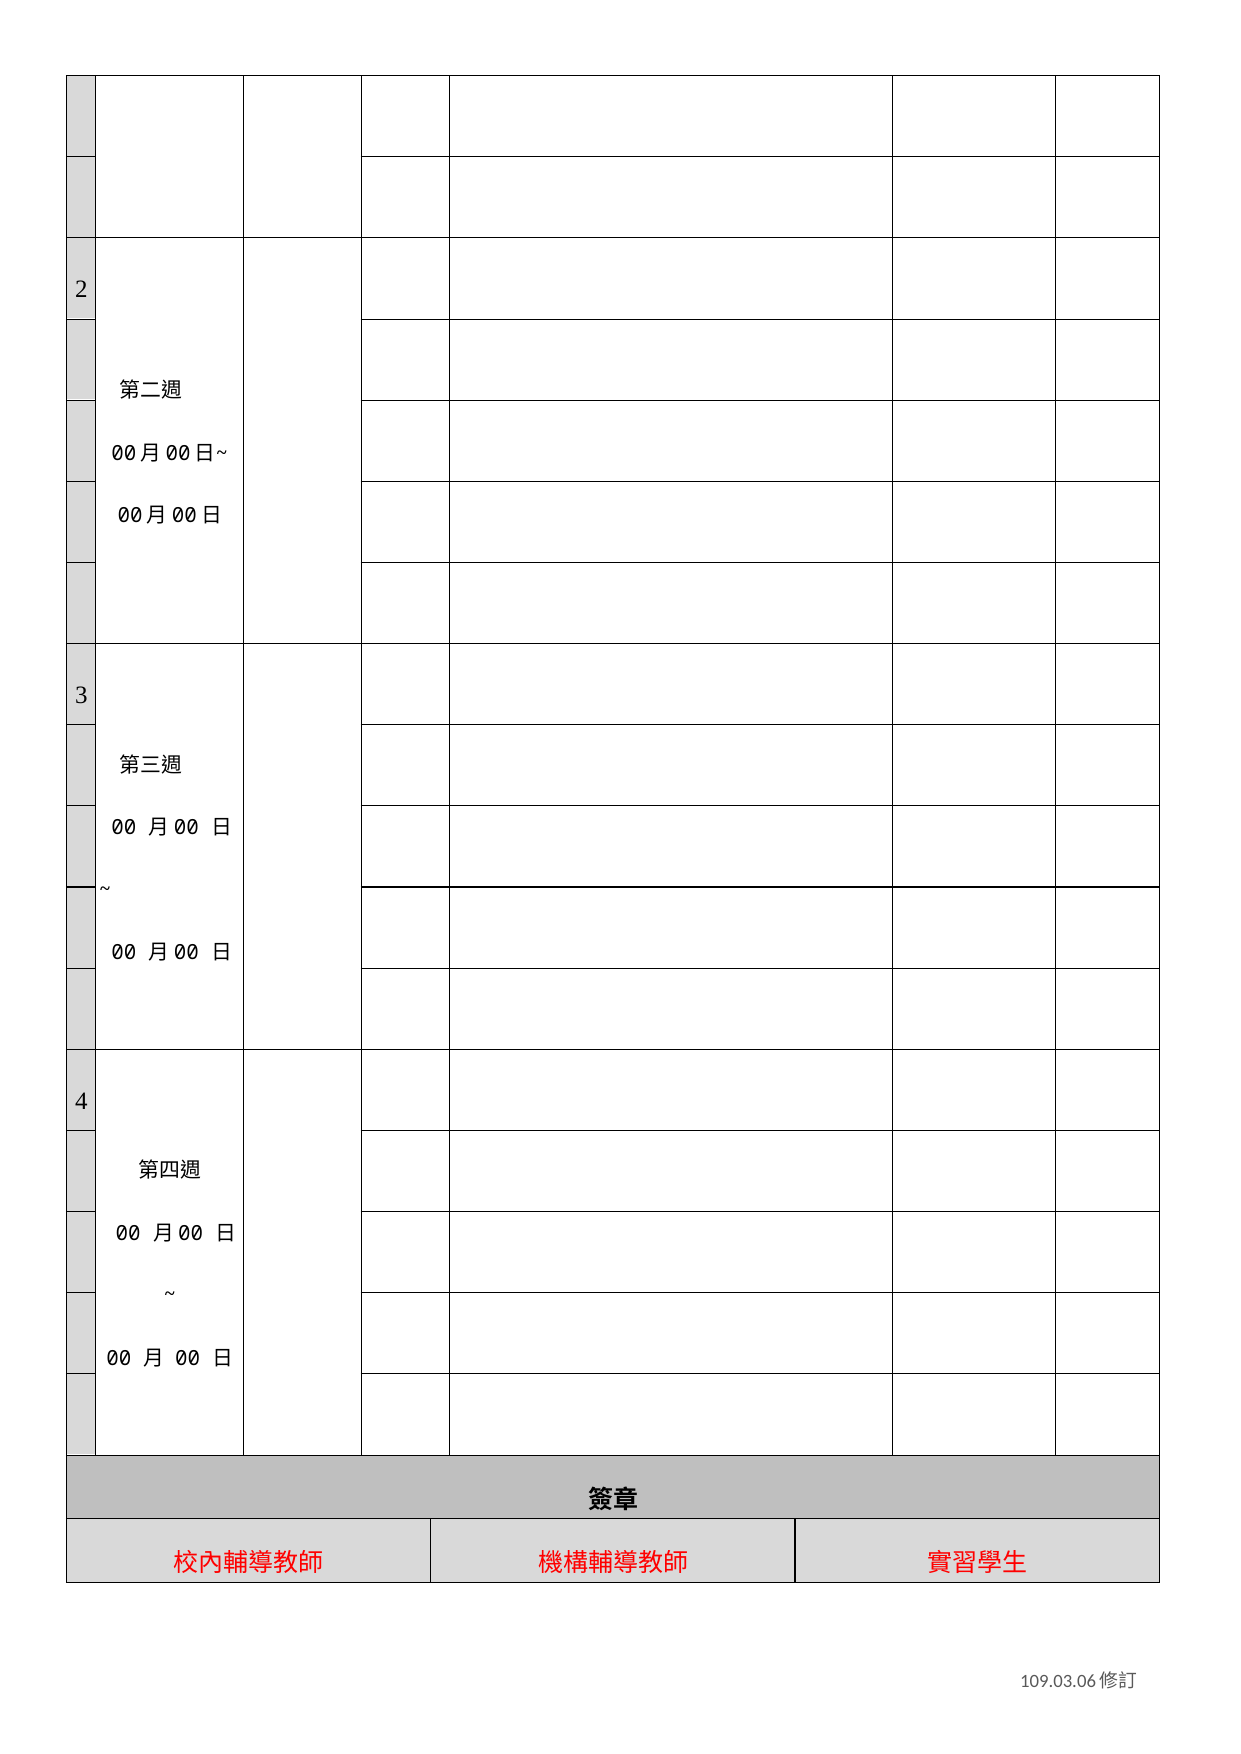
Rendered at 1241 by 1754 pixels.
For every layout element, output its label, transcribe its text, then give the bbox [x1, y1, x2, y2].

table_cell [450, 320, 892, 399]
table_cell [893, 238, 1055, 318]
table_cell [1056, 482, 1159, 562]
table_cell [362, 76, 449, 156]
table_cell [893, 725, 1055, 805]
table_cell [67, 969, 95, 1049]
table_cell 實習學生 [796, 1519, 1159, 1582]
table_cell [1056, 888, 1159, 968]
table_cell 3 [67, 644, 95, 724]
table_cell [67, 76, 95, 156]
table_cell [362, 1050, 449, 1130]
table_cell [893, 969, 1055, 1049]
table_cell [1056, 969, 1159, 1049]
table_cell [450, 238, 892, 318]
table_cell [362, 1212, 449, 1292]
table_cell [893, 806, 1055, 886]
table_cell 第二週 00月00日~ 00月00日 [96, 238, 243, 643]
table_cell [362, 888, 449, 968]
table_cell [893, 888, 1055, 968]
table_cell [362, 806, 449, 886]
table_cell [450, 563, 892, 643]
table_cell [893, 157, 1055, 237]
table_cell 2 [67, 238, 95, 318]
table_cell [1056, 1293, 1159, 1373]
table_cell [362, 563, 449, 643]
table_cell [244, 1050, 361, 1454]
table_cell [362, 725, 449, 805]
table_cell [67, 888, 95, 968]
table_cell [1056, 76, 1159, 156]
table_cell 第三週 00 月00 日~ 00 月00 日 [96, 644, 243, 1049]
table_cell [1056, 806, 1159, 886]
table_cell [450, 644, 892, 724]
table_cell [67, 1374, 95, 1454]
table_cell [893, 1131, 1055, 1211]
table_cell [362, 969, 449, 1049]
table_cell [67, 157, 95, 237]
table_cell [1056, 644, 1159, 724]
table_cell [1056, 1050, 1159, 1130]
table_cell [1056, 401, 1159, 481]
table_cell [67, 1212, 95, 1292]
table_cell [450, 157, 892, 237]
table_cell [244, 644, 361, 1049]
table_cell [450, 1212, 892, 1292]
table_cell [893, 1374, 1055, 1454]
table_cell [362, 1374, 449, 1454]
table_cell [893, 1212, 1055, 1292]
table_cell [893, 482, 1055, 562]
table_cell [450, 482, 892, 562]
table_cell [450, 888, 892, 968]
table_cell [450, 969, 892, 1049]
table_cell [893, 76, 1055, 156]
table_cell [1056, 1131, 1159, 1211]
table_cell [1056, 157, 1159, 237]
table_cell [450, 1131, 892, 1211]
table_cell [96, 76, 243, 237]
table_cell [450, 1374, 892, 1454]
table_cell [450, 725, 892, 805]
table_cell [1056, 563, 1159, 643]
table_cell [450, 806, 892, 886]
table_cell [362, 157, 449, 237]
table_cell [362, 644, 449, 724]
table_cell [244, 238, 361, 643]
table_cell [67, 401, 95, 481]
table_cell [1056, 1212, 1159, 1292]
table_cell [893, 1293, 1055, 1373]
table_cell [362, 320, 449, 399]
table_cell [893, 644, 1055, 724]
table_cell [67, 806, 95, 886]
table_cell [1056, 1374, 1159, 1454]
table_cell 機構輔導教師 [431, 1519, 794, 1582]
table_cell [450, 1293, 892, 1373]
table_cell [1056, 320, 1159, 399]
table_cell 簽章 [67, 1456, 1159, 1518]
table_cell [893, 563, 1055, 643]
table_cell 4 [67, 1050, 95, 1130]
table_cell [1056, 238, 1159, 318]
table_cell [893, 401, 1055, 481]
table_cell 校內輔導教師 [67, 1519, 430, 1582]
table_cell [362, 482, 449, 562]
table_cell [362, 238, 449, 318]
table_cell [450, 76, 892, 156]
table_cell [362, 1293, 449, 1373]
table_cell [1056, 725, 1159, 805]
table_cell [362, 1131, 449, 1211]
table_cell [362, 401, 449, 481]
table_cell [67, 1293, 95, 1373]
table_cell [893, 320, 1055, 399]
table_cell [244, 76, 361, 237]
table_cell [450, 401, 892, 481]
table_cell [67, 320, 95, 399]
table_cell [450, 1050, 892, 1130]
table_cell [67, 563, 95, 643]
table_cell [67, 482, 95, 562]
table_cell 第四週 00 月00 日~ 00 月 00 日 [96, 1050, 243, 1454]
table_cell [893, 1050, 1055, 1130]
table_cell [67, 725, 95, 805]
table_cell [67, 1131, 95, 1211]
